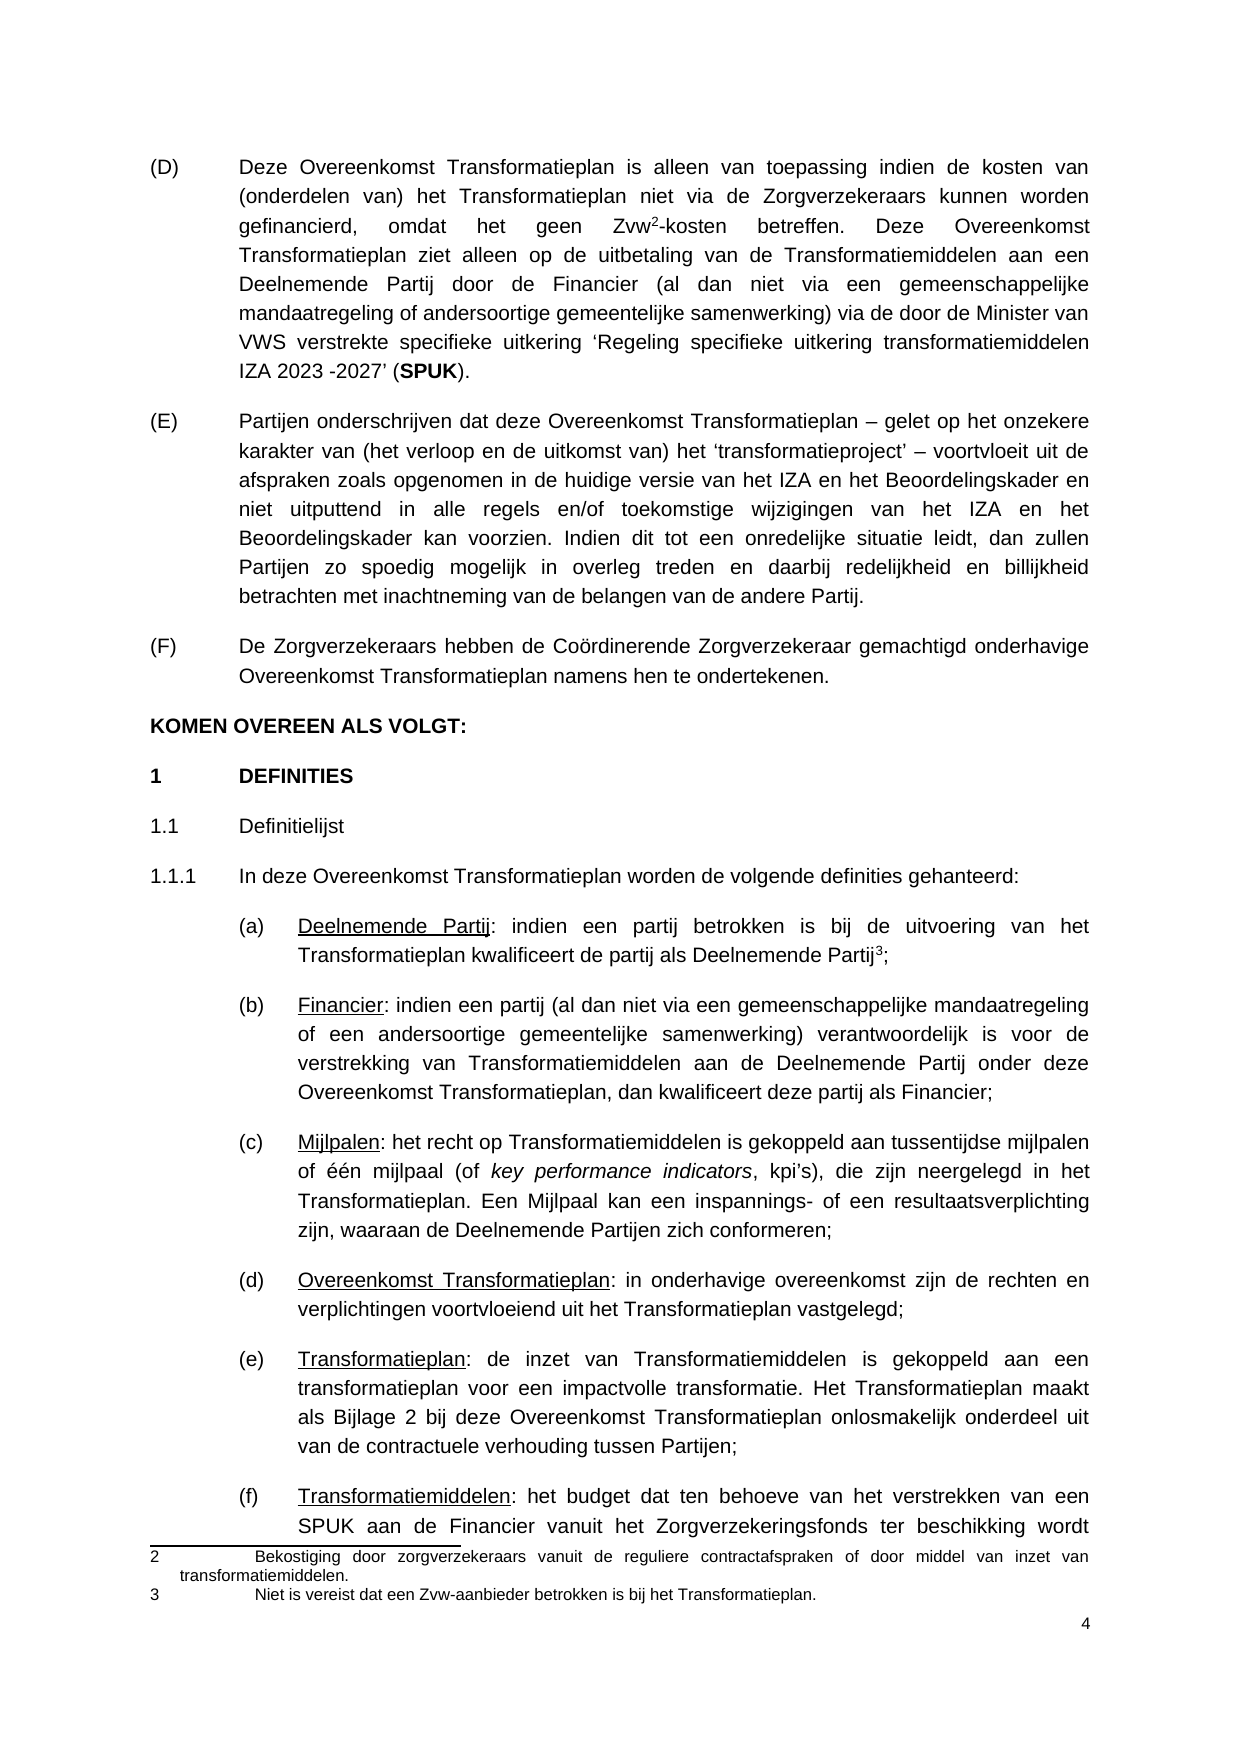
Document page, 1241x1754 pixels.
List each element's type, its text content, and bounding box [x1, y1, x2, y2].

list Niet is vereist dat een Zvw-aanbieder betrokken is bij het Transformatieplan. [150, 1585, 1090, 1604]
list Transformatieplan: de inzet van Transformatiemiddelen is gekoppeld aan een transformatieplan voor een impactvolle transformatie. Het Transformatieplan maakt als Bijlage 2 bij deze Overeenkomst Transformatieplan onlosmakelijk onderdeel uit van de contractuele verhouding tussen Partijen; [239, 1342, 1090, 1458]
list Deze Overeenkomst Transformatieplan is alleen van toepassing indien de kosten van (onderdelen van) het Transformatieplan niet via de Zorgverzekeraars kunnen worden gefinancierd, omdat het geen Zvw-kosten betreffen. Deze Overeenkomst Transformatieplan ziet alleen op de uitbetaling van de Transformatiemiddelen aan een Deelnemende Partij door de Financier (al dan niet via een gemeenschappelijke mandaatregeling of andersoortige gemeentelijke samenwerking) via de door de Minister van VWS verstrekte specifieke uitkering ‘Regeling specifieke uitkering transformatiemiddelen IZA 2023 -2027’ (SPUK). [150, 150, 1090, 383]
list Deelnemende Partij: indien een partij betrokken is bij de uitvoering van het Transformatieplan kwalificeert de partij als Deelnemende Partij; [239, 908, 1090, 967]
subtitle In deze Overeenkomst Transformatieplan worden de volgende definities gehanteerd: [150, 858, 1090, 887]
list Financier: indien een partij (al dan niet via een gemeenschappelijke mandaatregeling of een andersoortige gemeentelijke samenwerking) verantwoordelijk is voor de verstrekking van Transformatiemiddelen aan de Deelnemende Partij onder deze Overeenkomst Transformatieplan, dan kwalificeert deze partij als Financier; [239, 987, 1090, 1104]
list Overeenkomst Transformatieplan: in onderhavige overeenkomst zijn de rechten en verplichtingen voortvloeiend uit het Transformatieplan vastgelegd; [239, 1262, 1090, 1321]
list Mijlpalen: het recht op Transformatiemiddelen is gekoppeld aan tussentijdse mijlpalen of één mijlpaal (of key performance indicators, kpi’s), die zijn neergelegd in het Transformatieplan. Een Mijlpaal kan een inspannings- of een resultaatsverplichting zijn, waaraan de Deelnemende Partijen zich conformeren; [239, 1125, 1090, 1242]
list Bekostiging door zorgverzekeraars vanuit de reguliere contractafspraken of door middel van inzet van transformatiemiddelen. [150, 1546, 1090, 1585]
list Partijen onderschrijven dat deze Overeenkomst Transformatieplan – gelet op het onzekere karakter van (het verloop en de uitkomst van) het ‘transformatieproject’ – voortvloeit uit de afspraken zoals opgenomen in de huidige versie van het IZA en het Beoordelingskader en niet uitputtend in alle regels en/of toekomstige wijzigingen van het IZA en het Beoordelingskader kan voorzien. Indien dit tot een onredelijke situatie leidt, dan zullen Partijen zo spoedig mogelijk in overleg treden en daarbij redelijkheid en billijkheid betrachten met inachtneming van de belangen van de andere Partij. [150, 404, 1090, 608]
text KOMEN OVEREEN ALS VOLGT: [150, 708, 1090, 737]
subtitle Definitielijst [150, 808, 1090, 837]
subtitle DEFINITIES [150, 758, 1090, 787]
list Transformatiemiddelen: het budget dat ten behoeve van het verstrekken van een SPUK aan de Financier vanuit het Zorgverzekeringsfonds ter beschikking wordt [239, 1479, 1090, 1537]
list De Zorgverzekeraars hebben de Coördinerende Zorgverzekeraar gemachtigd onderhavige Overeenkomst Transformatieplan namens hen te ondertekenen. [150, 629, 1090, 687]
